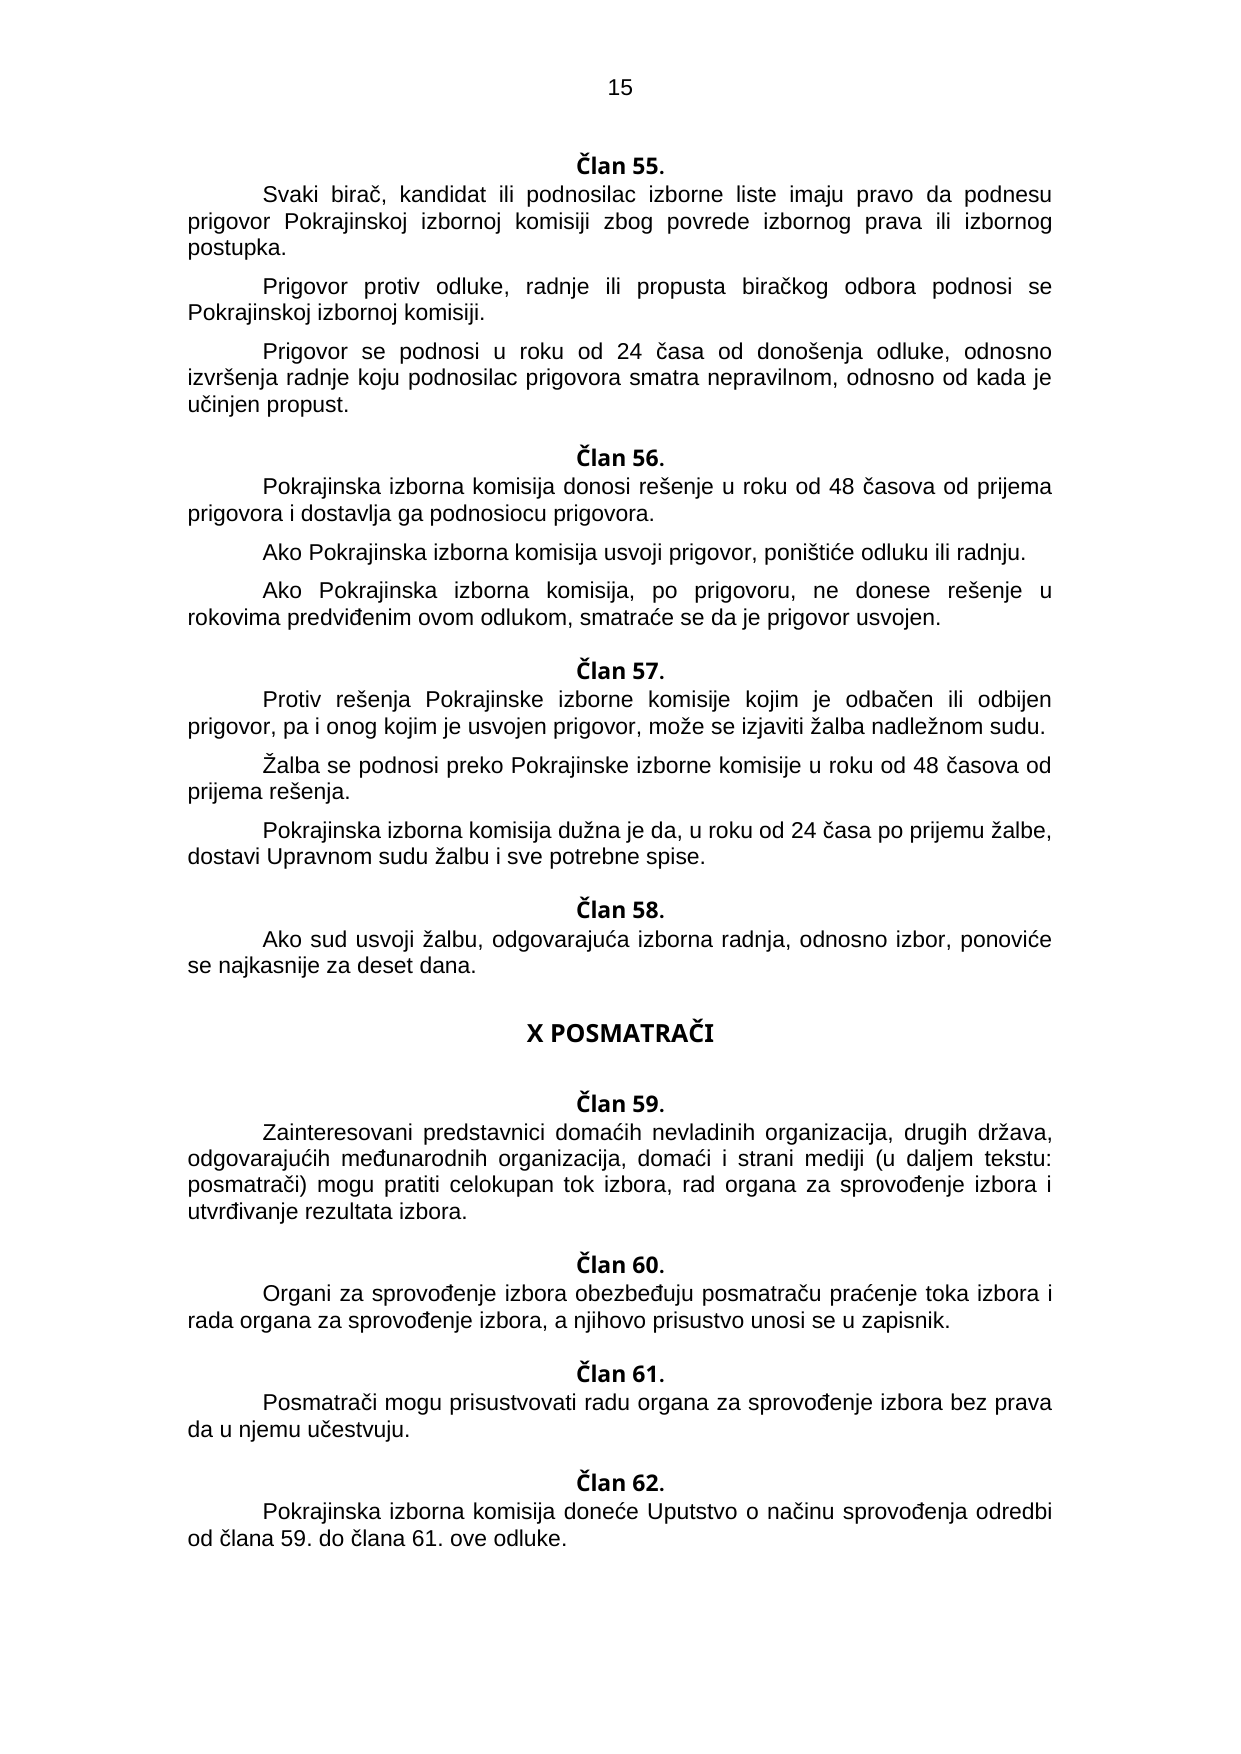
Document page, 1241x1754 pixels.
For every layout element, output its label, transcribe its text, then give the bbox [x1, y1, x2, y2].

text Član 60. [262, 1249, 978, 1280]
text Svaki birač, kandidat ili podnosilac izborne liste imaju pravo da podnesu prigovor Pokrajinskoj izbornoj komisiji zbog povrede izbornog prava ili izbornog postupka. [187, 181, 1053, 260]
text Član 58. [262, 894, 978, 926]
text Ako Pokrajinska izborna komisija, po prigovoru, ne donese rešenje u rokovima predviđenim ovom odlukom, smatraće se da je prigovor usvojen. [187, 577, 1053, 630]
text Organi za sprovođenje izbora obezbeđuju posmatraču praćenje toka izbora i rada organa za sprovođenje izbora, a njihovo prisustvo unosi se u zapisnik. [187, 1280, 1053, 1333]
text Pokrajinska izborna komisija donosi rešenje u roku od 48 časova od prijema prigovora i dostavlja ga podnosiocu prigovora. [187, 473, 1053, 526]
text Član 56. [262, 442, 978, 473]
text Posmatrači mogu prisustvovati radu organa za sprovođenje izbora bez prava da u njemu učestvuju. [187, 1389, 1053, 1442]
text Zainteresovani predstavnici domaćih nevladinih organizacija, drugih država, odgovarajućih međunarodnih organizacija, domaći i strani mediji (u daljem tekstu: posmatrači) mogu pratiti celokupan tok izbora, rad organa za sprovođenje izbora i utvrđivanje rezultata izbora. [187, 1119, 1053, 1224]
text Žalba se podnosi preko Pokrajinske izborne komisije u roku od 48 časova od prijema rešenja. [187, 752, 1053, 804]
text X POSMATRAČI [262, 1016, 978, 1050]
text Protiv rešenja Pokrajinske izborne komisije kojim je odbačen ili odbijen prigovor, pa i onog kojim je usvojen prigovor, može se izjaviti žalba nadležnom sudu. [187, 686, 1053, 739]
text Pokrajinska izborna komisija dužna je da, u roku od 24 časa po prijemu žalbe, dostavi Upravnom sudu žalbu i sve potrebne spise. [187, 817, 1053, 869]
text Pokrajinska izborna komisija doneće Uputstvo o načinu sprovođenja odredbi od člana 59. do člana 61. ove odluke. [187, 1498, 1053, 1551]
text Prigovor protiv odluke, radnje ili propusta biračkog odbora podnosi se Pokrajinskoj izbornoj komisiji. [187, 273, 1053, 326]
text Član 59. [262, 1087, 978, 1119]
text Član 61. [262, 1358, 978, 1389]
text Ako sud usvoji žalbu, odgovarajuća izborna radnja, odnosno izbor, ponoviće se najkasnije za deset dana. [187, 926, 1053, 978]
text Član 55. [262, 150, 978, 181]
text Član 62. [262, 1467, 978, 1498]
text Član 57. [262, 655, 978, 686]
text Ako Pokrajinska izborna komisija usvoji prigovor, poništiće odluku ili radnju. [187, 538, 1053, 565]
text Prigovor se podnosi u roku od 24 časa od donošenja odluke, odnosno izvršenja radnje koju podnosilac prigovora smatra nepravilnom, odnosno od kada je učinjen propust. [187, 338, 1053, 417]
